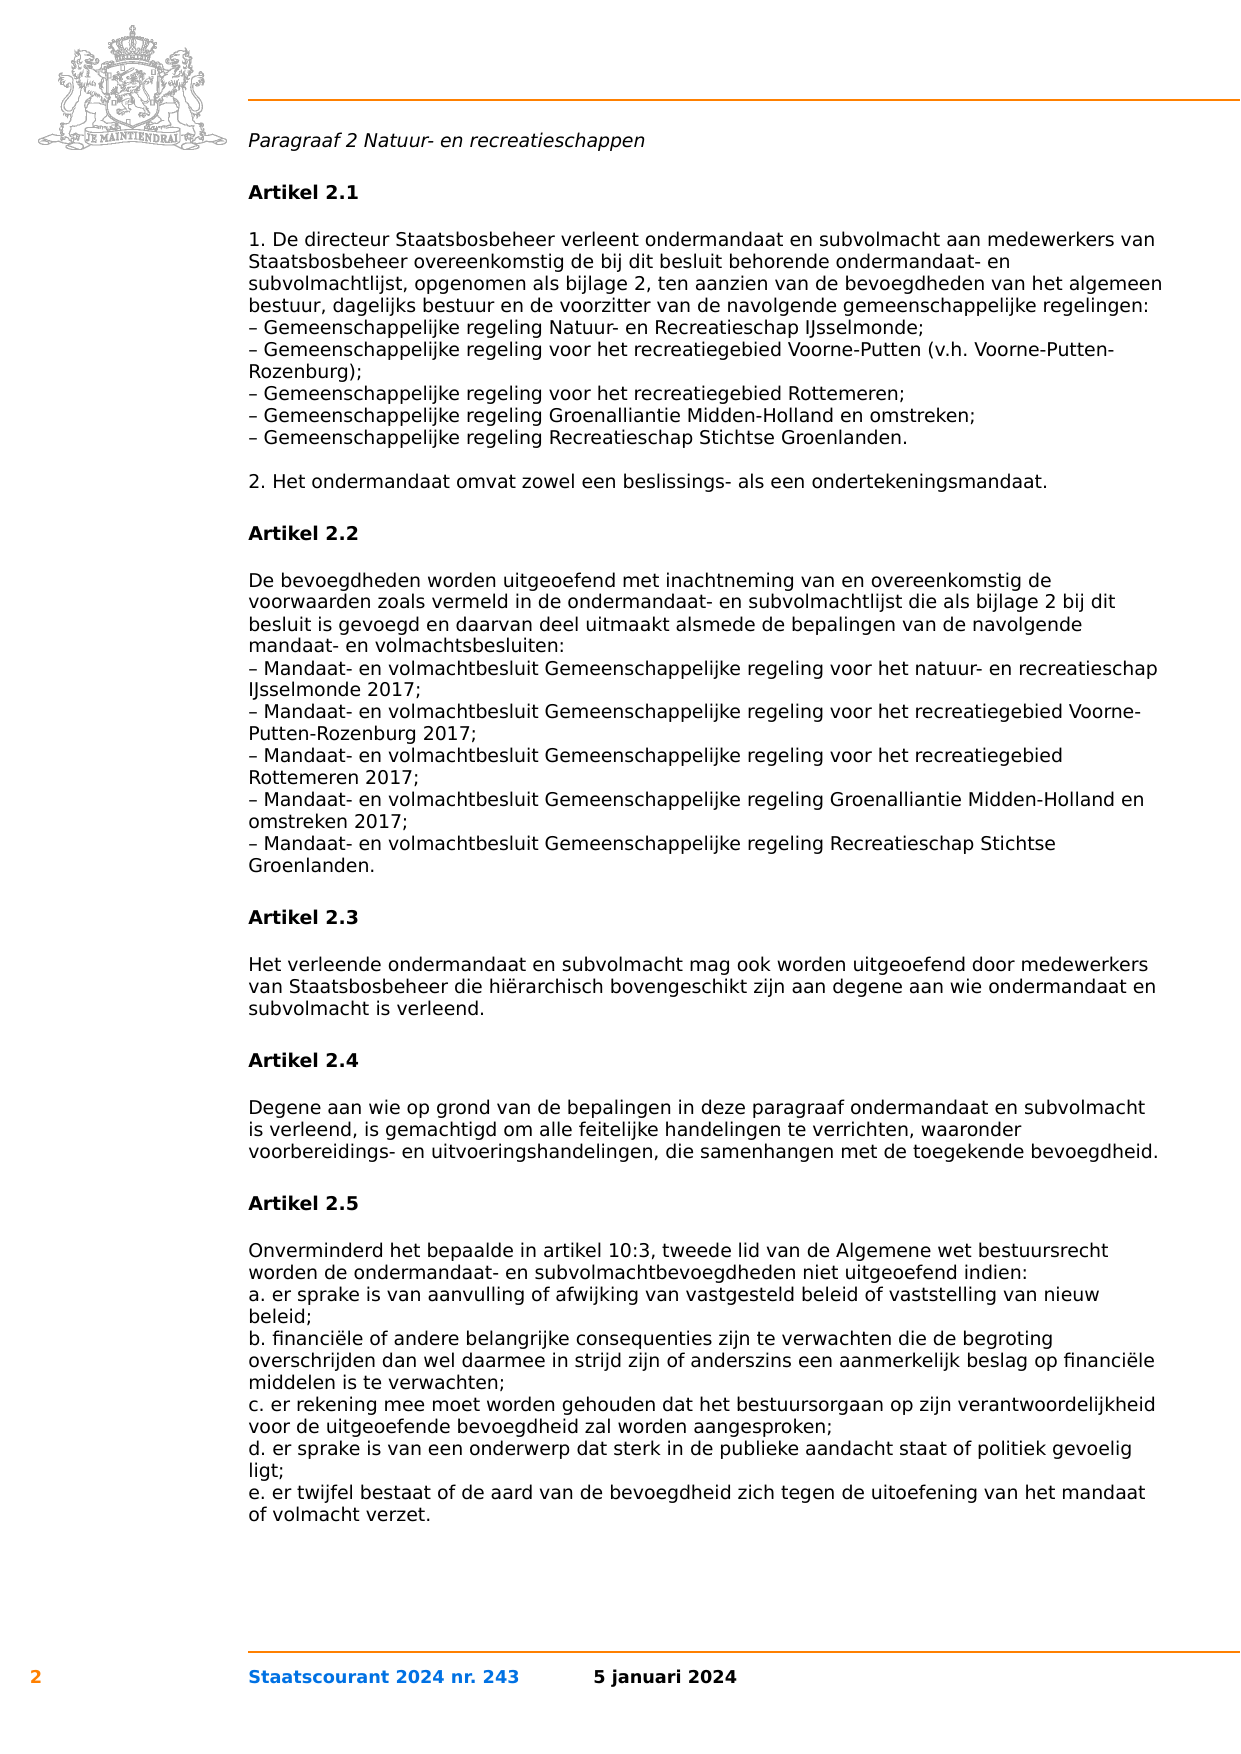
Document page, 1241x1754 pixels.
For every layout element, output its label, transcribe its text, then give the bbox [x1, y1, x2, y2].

text Onverminderd het bepaalde in artikel 10:3, tweede lid van de Algemene wet bestuursrecht worden de ondermandaat- en subvolmachtbevoegdheden niet uitgeoefend indien: [248, 1240, 1163, 1284]
subtitle Artikel 2.2 [248, 522, 1163, 544]
text 1. De directeur Staatsbosbeheer verleent ondermandaat en subvolmacht aan medewerkers van Staatsbosbeheer overeenkomstig de bij dit besluit behorende ondermandaat- en subvolmachtlijst, opgenomen als bijlage 2, ten aanzien van de bevoegdheden van het algemeen bestuur, dagelijks bestuur en de voorzitter van de navolgende gemeenschappelijke regelingen: [248, 229, 1163, 317]
text – Gemeenschappelijke regeling Groenalliantie Midden-Holland en omstreken; [248, 405, 1163, 427]
text Degene aan wie op grond van de bepalingen in deze paragraaf ondermandaat en subvolmacht is verleend, is gemachtigd om alle feitelijke handelingen te verrichten, waaronder voorbereidings- en uitvoeringshandelingen, die samenhangen met de toegekende bevoegdheid. [248, 1097, 1163, 1163]
subtitle Artikel 2.4 [248, 1050, 1163, 1072]
subtitle Paragraaf 2 Natuur- en recreatieschappen [248, 130, 1163, 152]
text – Gemeenschappelijke regeling Natuur- en Recreatieschap IJsselmonde; [248, 317, 1163, 339]
text Het verleende ondermandaat en subvolmacht mag ook worden uitgeoefend door medewerkers van Staatsbosbeheer die hiërarchisch bovengeschikt zijn aan degene aan wie ondermandaat en subvolmacht is verleend. [248, 954, 1163, 1020]
text – Mandaat- en volmachtbesluit Gemeenschappelijke regeling voor het recreatiegebied Rottemeren 2017; [248, 745, 1163, 789]
text – Gemeenschappelijke regeling voor het recreatiegebied Voorne-Putten (v.h. Voorne-Putten-Rozenburg); [248, 339, 1163, 383]
text 2. Het ondermandaat omvat zowel een beslissings- als een ondertekeningsmandaat. [248, 471, 1163, 492]
text – Mandaat- en volmachtbesluit Gemeenschappelijke regeling Recreatieschap Stichtse Groenlanden. [248, 833, 1163, 877]
text – Mandaat- en volmachtbesluit Gemeenschappelijke regeling Groenalliantie Midden-Holland en omstreken 2017; [248, 789, 1163, 833]
subtitle Artikel 2.1 [248, 182, 1163, 204]
subtitle Artikel 2.3 [248, 907, 1163, 929]
text – Gemeenschappelijke regeling Recreatieschap Stichtse Groenlanden. [248, 427, 1163, 449]
text – Gemeenschappelijke regeling voor het recreatiegebied Rottemeren; [248, 383, 1163, 405]
text e. er twijfel bestaat of de aard van de bevoegdheid zich tegen de uitoefening van het mandaat of volmacht verzet. [248, 1482, 1163, 1526]
text b. financiële of andere belangrijke consequenties zijn te verwachten die de begroting overschrijden dan wel daarmee in strijd zijn of anderszins een aanmerkelijk beslag op financiële middelen is te verwachten; [248, 1328, 1163, 1394]
picture [38, 25, 227, 150]
text a. er sprake is van aanvulling of afwijking van vastgesteld beleid of vaststelling van nieuw beleid; [248, 1284, 1163, 1328]
text – Mandaat- en volmachtbesluit Gemeenschappelijke regeling voor het recreatiegebied Voorne-Putten-Rozenburg 2017; [248, 701, 1163, 745]
text c. er rekening mee moet worden gehouden dat het bestuursorgaan op zijn verantwoordelijkheid voor de uitgeoefende bevoegdheid zal worden aangesproken; [248, 1394, 1163, 1438]
subtitle Artikel 2.5 [248, 1193, 1163, 1215]
text d. er sprake is van een onderwerp dat sterk in de publieke aandacht staat of politiek gevoelig ligt; [248, 1438, 1163, 1482]
text – Mandaat- en volmachtbesluit Gemeenschappelijke regeling voor het natuur- en recreatieschap IJsselmonde 2017; [248, 657, 1163, 701]
text De bevoegdheden worden uitgeoefend met inachtneming van en overeenkomstig de voorwaarden zoals vermeld in de ondermandaat- en subvolmachtlijst die als bijlage 2 bij dit besluit is gevoegd en daarvan deel uitmaakt alsmede de bepalingen van de navolgende mandaat- en volmachtsbesluiten: [248, 569, 1163, 657]
